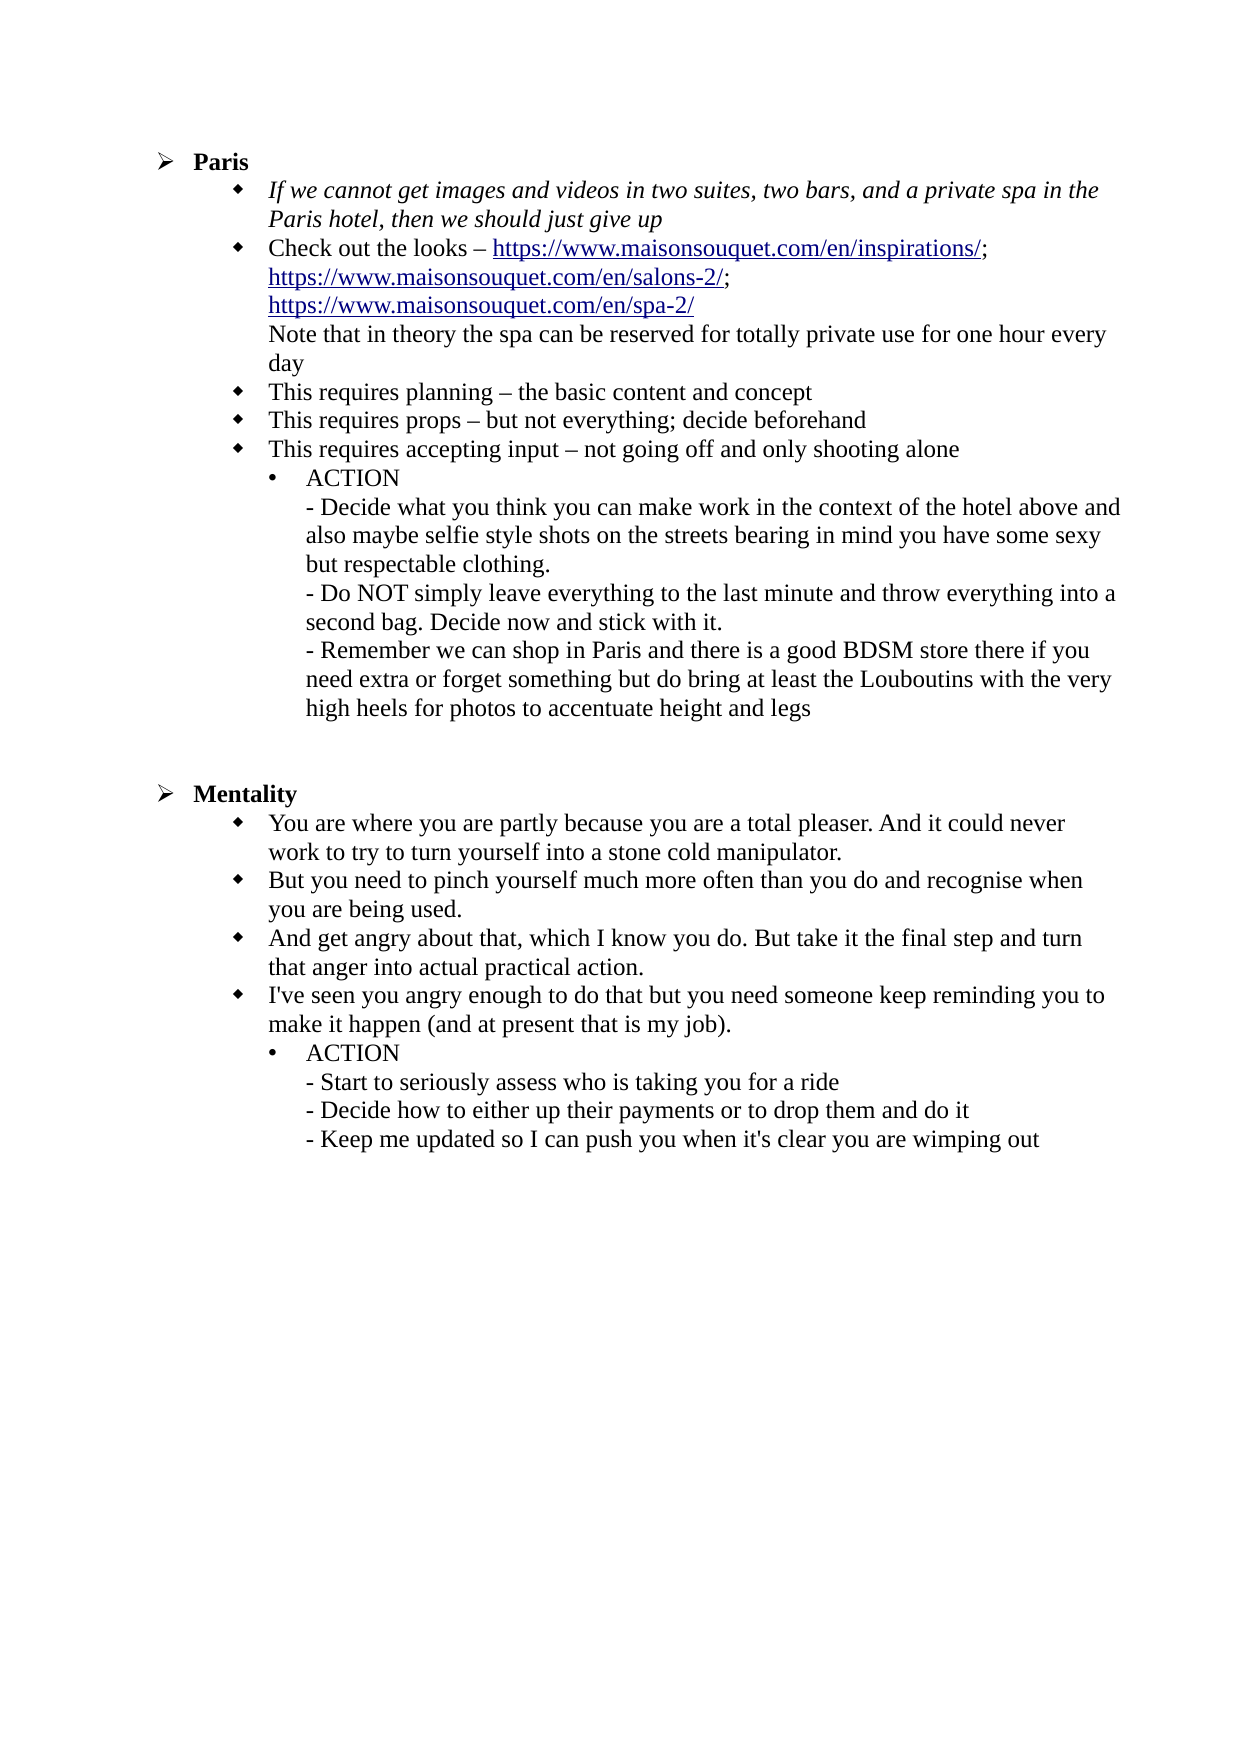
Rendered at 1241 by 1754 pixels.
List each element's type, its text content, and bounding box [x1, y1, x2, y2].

list This requires planning – the basic content and concept [231, 377, 1122, 406]
list But you need to pinch yourself much more often than you do and recognise when you are being used. [231, 866, 1122, 923]
list This requires props – but not everything; decide beforehand [231, 406, 1122, 434]
list Check out the looks – https://www.maisonsouquet.com/en/inspirations/; https://www.maisonsouquet.com/en/salons-2/; https://www.maisonsouquet.com/en/spa-2/ Note that in theory the spa can be reserved for totally private use for one hour every day [231, 233, 1122, 377]
list Paris [156, 147, 1122, 176]
list And get angry about that, which I know you do. But take it the final step and turn that anger into actual practical action. [231, 923, 1122, 981]
list ACTION - Start to seriously assess who is taking you for a ride - Decide how to either up their payments or to drop them and do it - Keep me updated so I can push you when it's clear you are wimping out [268, 1038, 1122, 1153]
list I've seen you angry enough to do that but you need someone keep reminding you to make it happen (and at present that is my job). [231, 981, 1122, 1038]
list ACTION - Decide what you think you can make work in the context of the hotel above and also maybe selfie style shots on the streets bearing in mind you have some sexy but respectable clothing. - Do NOT simply leave everything to the last minute and throw everything into a second bag. Decide now and stick with it. - Remember we can shop in Paris and there is a good BDSM store there if you need extra or forget something but do bring at least the Louboutins with the very high heels for photos to accentuate height and legs [268, 463, 1122, 751]
list You are where you are partly because you are a total pleaser. And it could never work to try to turn yourself into a stone cold manipulator. [231, 808, 1122, 866]
list This requires accepting input – not going off and only shooting alone [231, 434, 1122, 463]
list Mentality [156, 779, 1122, 808]
list If we cannot get images and videos in two suites, two bars, and a private spa in the Paris hotel, then we should just give up [231, 176, 1122, 233]
